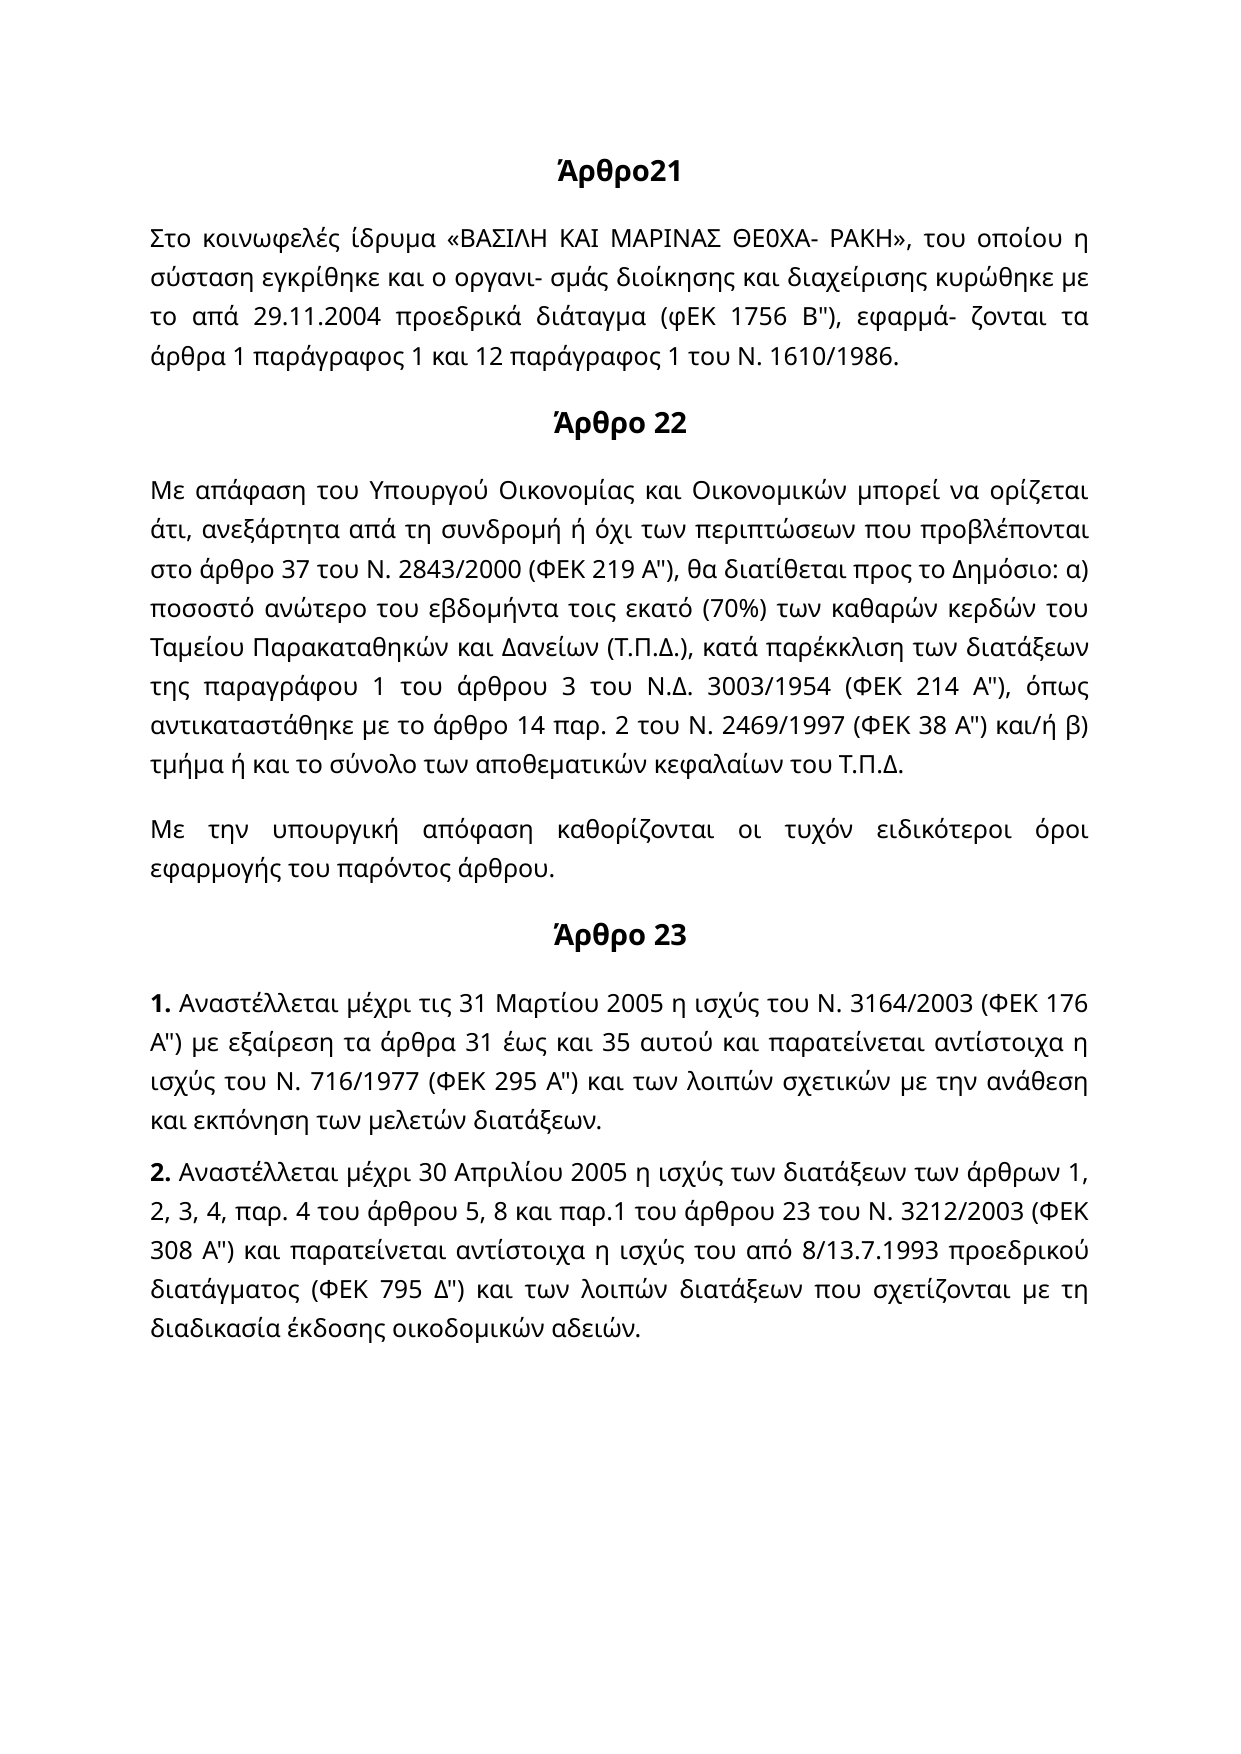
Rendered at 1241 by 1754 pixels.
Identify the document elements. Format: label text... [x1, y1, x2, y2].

text 2. Αναστέλλεται μέχρι 30 Απριλίου 2005 η ισχύς των διατάξεων των άρθρων 1, 2, 3, 4, παρ. 4 του άρθρου 5, 8 και παρ.1 του άρθρου 23 του Ν. 3212/2003 (ΦΕΚ 308 Α") και παρατείνεται αντίστοιχα η ισχύς του από 8/13.7.1993 προεδρικού διατάγματος (ΦΕΚ 795 Δ") και των λοιπών διατάξεων που σχετίζονται με τη διαδικασία έκδοσης οικοδομικών αδειών. [150, 1154, 1090, 1345]
subtitle Άρθρο 22 [150, 402, 1090, 442]
text Στο κοινωφελές ίδρυμα «ΒΑΣΙΛΗ ΚΑΙ ΜΑΡΙΝΑΣ ΘΕ0ΧΑ- ΡΑΚΗ», του οποίου η σύσταση εγκρίθηκε και ο οργανι- σμάς διοίκησης και διαχείρισης κυρώθηκε με το απά 29.11.2004 προεδρικά διάταγμα (φΕΚ 1756 Β"), εφαρμά- ζονται τα άρθρα 1 παράγραφος 1 και 12 παράγραφος 1 του Ν. 1610/1986. [150, 221, 1090, 372]
text 1. Αναστέλλεται μέχρι τις 31 Μαρτίου 2005 η ισχύς του Ν. 3164/2003 (ΦΕΚ 176 Α") με εξαίρεση τα άρθρα 31 έως και 35 αυτού και παρατείνεται αντίστοιχα η ισχύς του Ν. 716/1977 (ΦΕΚ 295 Α") και των λοιπών σχετικών με την ανάθεση και εκπόνηση των μελετών διατάξεων. [150, 985, 1090, 1137]
text Με την υπουργική απόφαση καθορίζονται οι τυχόν ειδικότεροι όροι εφαρμογής του παρόντος άρθρου. [150, 811, 1090, 884]
subtitle Άρθρο21 [150, 150, 1090, 190]
text Με απάφαση του Υπουργού Οικονομίας και Οικονομικών μπορεί να ορίζεται άτι, ανεξάρτητα απά τη συνδρομή ή όχι των περιπτώσεων που προβλέπονται στο άρθρο 37 του Ν. 2843/2000 (ΦΕΚ 219 Α"), θα διατίθεται προς το Δημόσιο: α) ποσοστό ανώτερο του εβδομήντα τοις εκατό (70%) των καθαρών κερδών του Ταμείου Παρακαταθηκών και Δανείων (Τ.Π.Δ.), κατά παρέκκλιση των διατάξεων της παραγράφου 1 του άρθρου 3 του Ν.Δ. 3003/1954 (ΦΕΚ 214 Α"), όπως αντικαταστάθηκε με το άρθρο 14 παρ. 2 του Ν. 2469/1997 (ΦΕΚ 38 Α") και/ή β) τμήμα ή και το σύνολο των αποθεματικών κεφαλαίων του Τ.Π.Δ. [150, 473, 1090, 781]
subtitle Άρθρο 23 [150, 914, 1090, 954]
